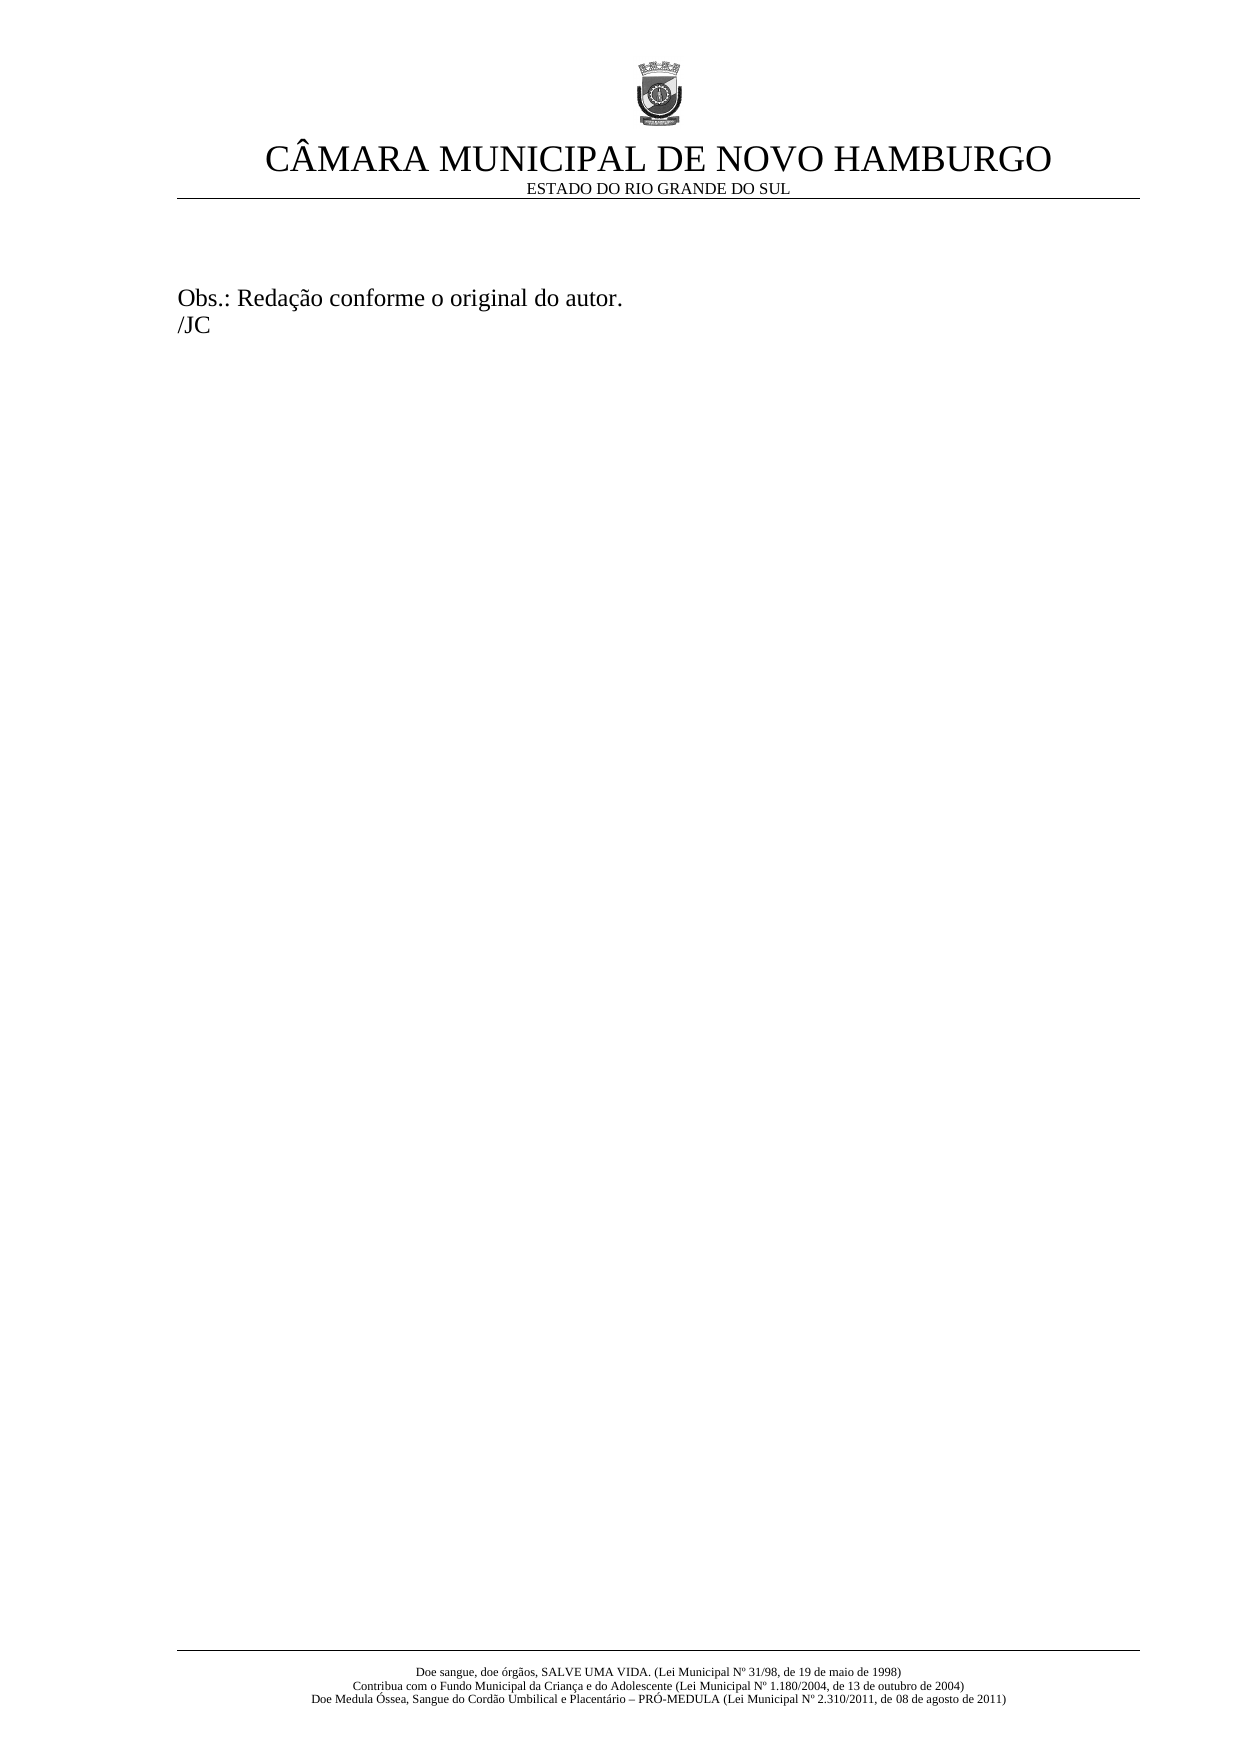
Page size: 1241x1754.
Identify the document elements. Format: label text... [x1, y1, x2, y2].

text /JC [177, 311, 1140, 339]
text Obs.: Redação conforme o original do autor. [177, 284, 1140, 311]
